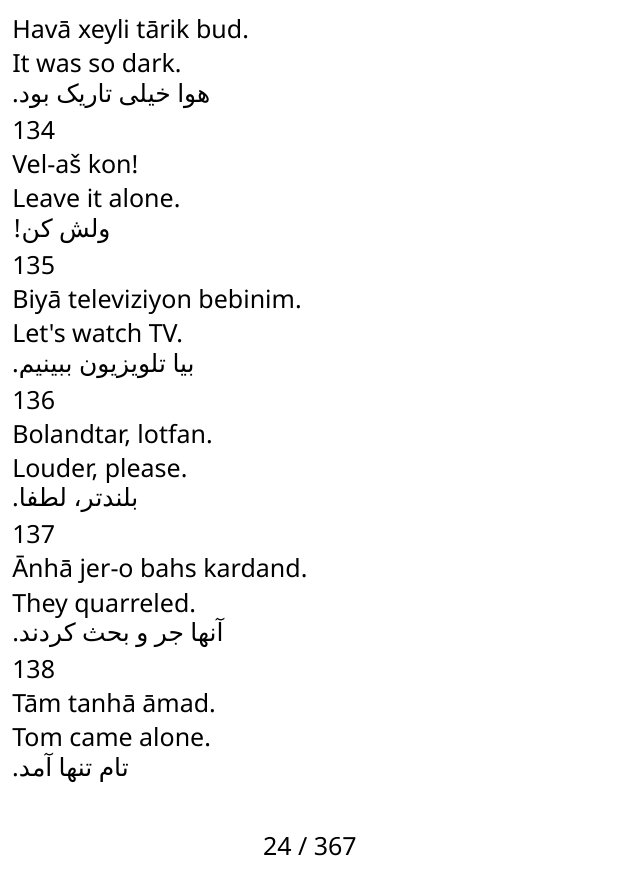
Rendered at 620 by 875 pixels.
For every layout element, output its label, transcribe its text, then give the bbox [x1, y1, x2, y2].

text تام تنها آمد. [12, 754, 607, 787]
text 134 [12, 113, 607, 147]
text آنها جر و بحث کردند. [12, 619, 607, 652]
text ولش کن! [12, 215, 607, 247]
text They quarreled. [12, 585, 607, 619]
text بلندتر، لطفا. [12, 484, 607, 517]
text It was so dark. [12, 46, 607, 80]
text هوا خیلی تاریک بود. [12, 80, 607, 113]
text 137 [12, 517, 607, 551]
text Tām tanhā āmad. [12, 686, 607, 720]
text Ānhā jer-o bahs kardand. [12, 551, 607, 585]
text 136 [12, 382, 607, 416]
text 135 [12, 247, 607, 282]
text 138 [12, 652, 607, 686]
text Biyā televiziyon bebinim. [12, 282, 607, 316]
text Louder, please. [12, 450, 607, 484]
text Let's watch TV. [12, 316, 607, 350]
text Vel-aš kon! [12, 147, 607, 181]
text بیا تلویزیون ببینیم. [12, 350, 607, 382]
text Tom came alone. [12, 720, 607, 754]
text Havā xeyli tārik bud. [12, 12, 607, 46]
text Leave it alone. [12, 181, 607, 215]
text Bolandtar, lotfan. [12, 416, 607, 450]
